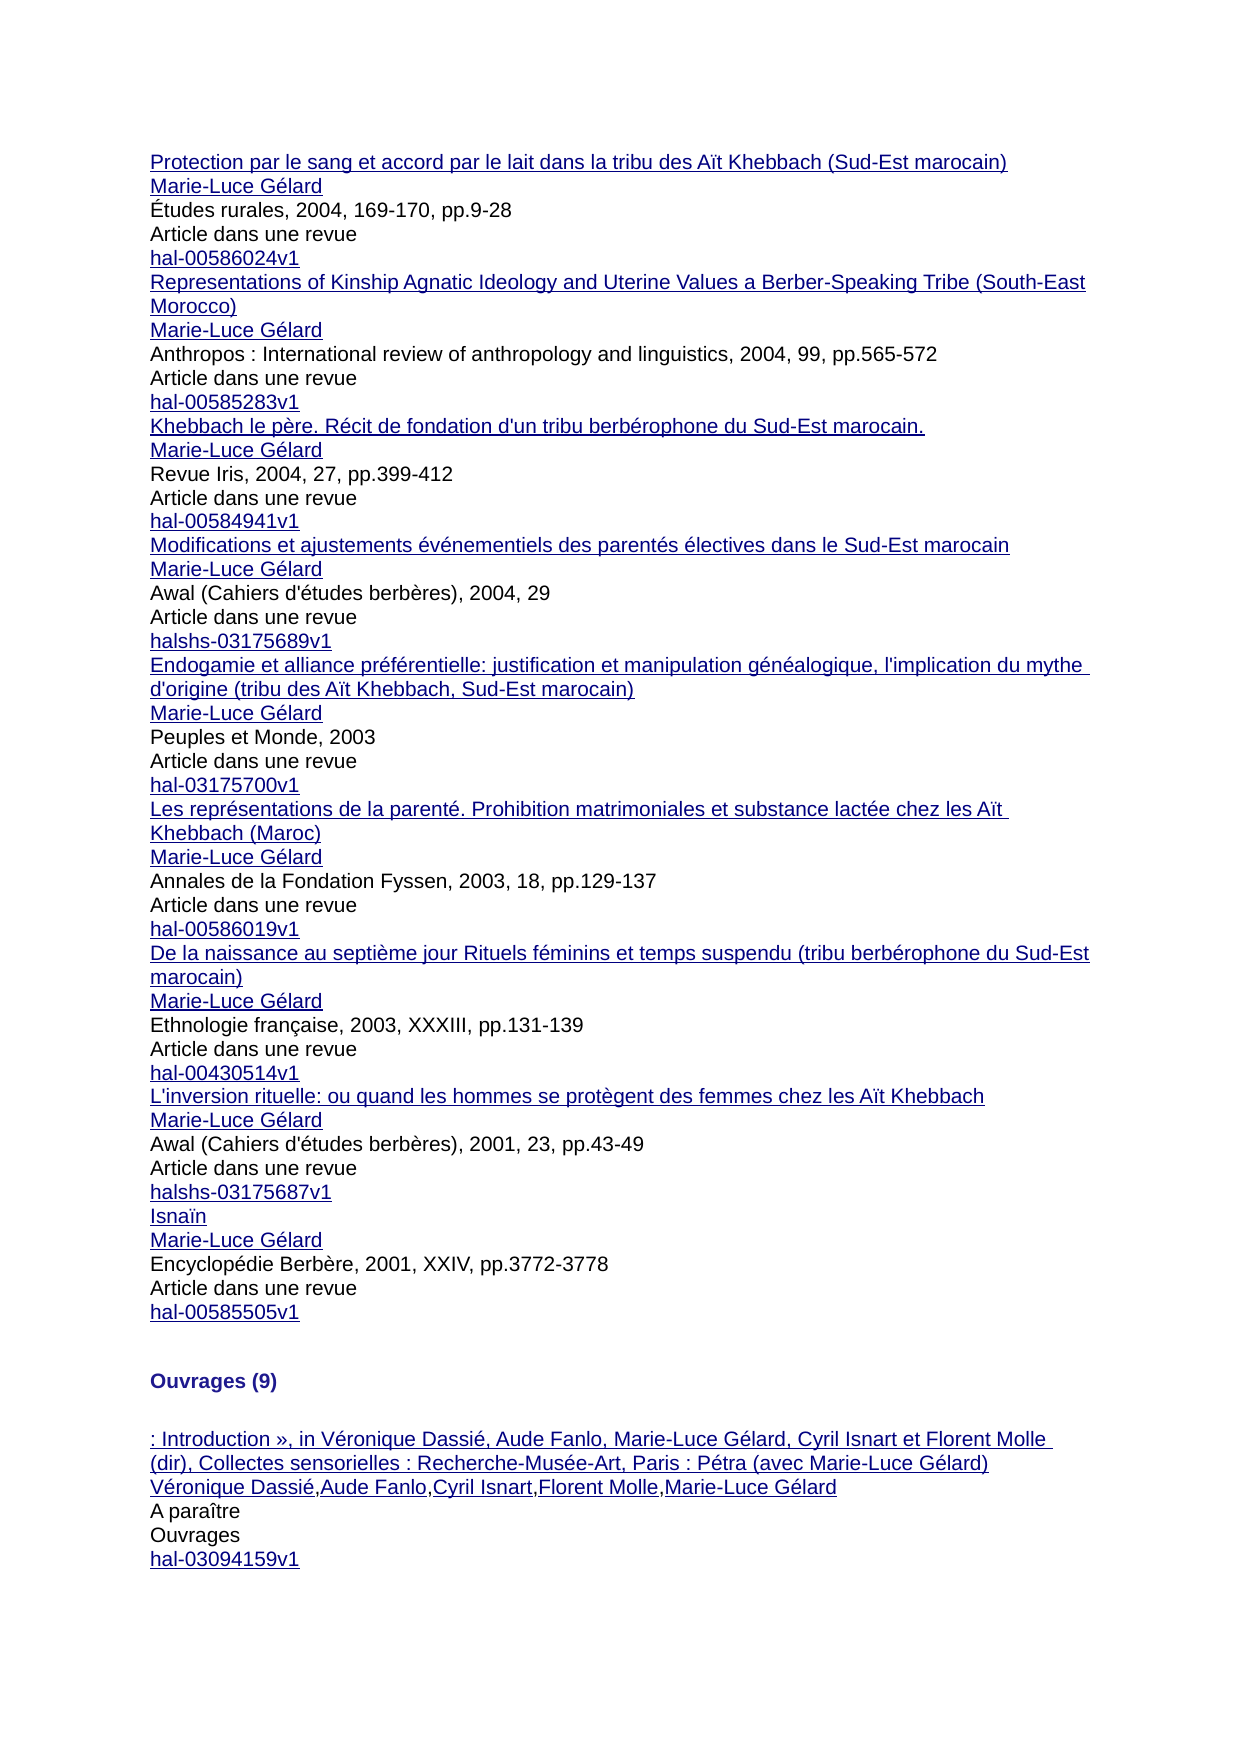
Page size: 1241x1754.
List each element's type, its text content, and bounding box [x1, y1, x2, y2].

table_cell De la naissance au septième jour Rituels féminins et temps suspendu (tribu berbérophone du Sud-Est [150, 941, 1090, 962]
table_cell Endogamie et alliance préférentielle: justification et manipulation généalogique, l'implication du mythe [150, 653, 1090, 674]
table_cell Protection par le sang et accord par le lait dans la tribu des Aït Khebbach (Sud-Est marocain) Marie-Luce Gélard Études rurales, 2004, 169-170, pp.9-28 Article dans une revue hal-00586024v1 [150, 150, 1090, 270]
table_cell Isnaïn Marie-Luce Gélard Encyclopédie Berbère, 2001, XXIV, pp.3772-3778 Article dans une revue hal-00585505v1 [150, 1204, 1090, 1324]
table_cell Les représentations de la parenté. Prohibition matrimoniales et substance lactée chez les Aït Khebbach (Maroc) Marie-Luce Gélard Annales de la Fondation Fyssen, 2003, 18, pp.129-137 Article dans une revue hal-00586019v1 [150, 797, 1090, 941]
table_cell Modifications et ajustements événementiels des parentés électives dans le Sud-Est marocain Marie-Luce Gélard Awal (Cahiers d'études berbères), 2004, 29 Article dans une revue halshs-03175689v1 [150, 533, 1090, 653]
table_cell Representations of Kinship Agnatic Ideology and Uterine Values a Berber-Speaking Tribe (South-East Morocco) Marie-Luce Gélard Anthropos : International review of anthropology and linguistics, 2004, 99, pp.565-572 Article dans une revue hal-00585283v1 [150, 270, 1090, 413]
table_cell marocain) Marie-Luce Gélard Ethnologie française, 2003, XXXIII, pp.131-139 Article dans une revue hal-00430514v1 [150, 963, 1090, 1084]
table_header : Introduction », in Véronique Dassié, Aude Fanlo, Marie-Luce Gélard, Cyril Isnart et Florent Molle (dir), Collectes sensorielles : Recherche-Musée-Art, Paris : Pétra (avec Marie-Luce Gélard) Véronique Dassié,Aude Fanlo,Cyril Isnart,Florent Molle,Marie-Luce Gélard A paraître Ouvrages hal-03094159v1 [150, 1427, 1090, 1571]
table_cell Khebbach le père. Récit de fondation d'un tribu berbérophone du Sud-Est marocain. Marie-Luce Gélard Revue Iris, 2004, 27, pp.399-412 Article dans une revue hal-00584941v1 [150, 414, 1090, 533]
table_cell L'inversion rituelle: ou quand les hommes se protègent des femmes chez les Aït Khebbach Marie-Luce Gélard Awal (Cahiers d'études berbères), 2001, 23, pp.43-49 Article dans une revue halshs-03175687v1 [150, 1084, 1090, 1204]
table_cell d'origine (tribu des Aït Khebbach, Sud-Est marocain) Marie-Luce Gélard Peuples et Monde, 2003 Article dans une revue hal-03175700v1 [150, 675, 1090, 797]
subtitle Ouvrages (9) [150, 1369, 1090, 1393]
